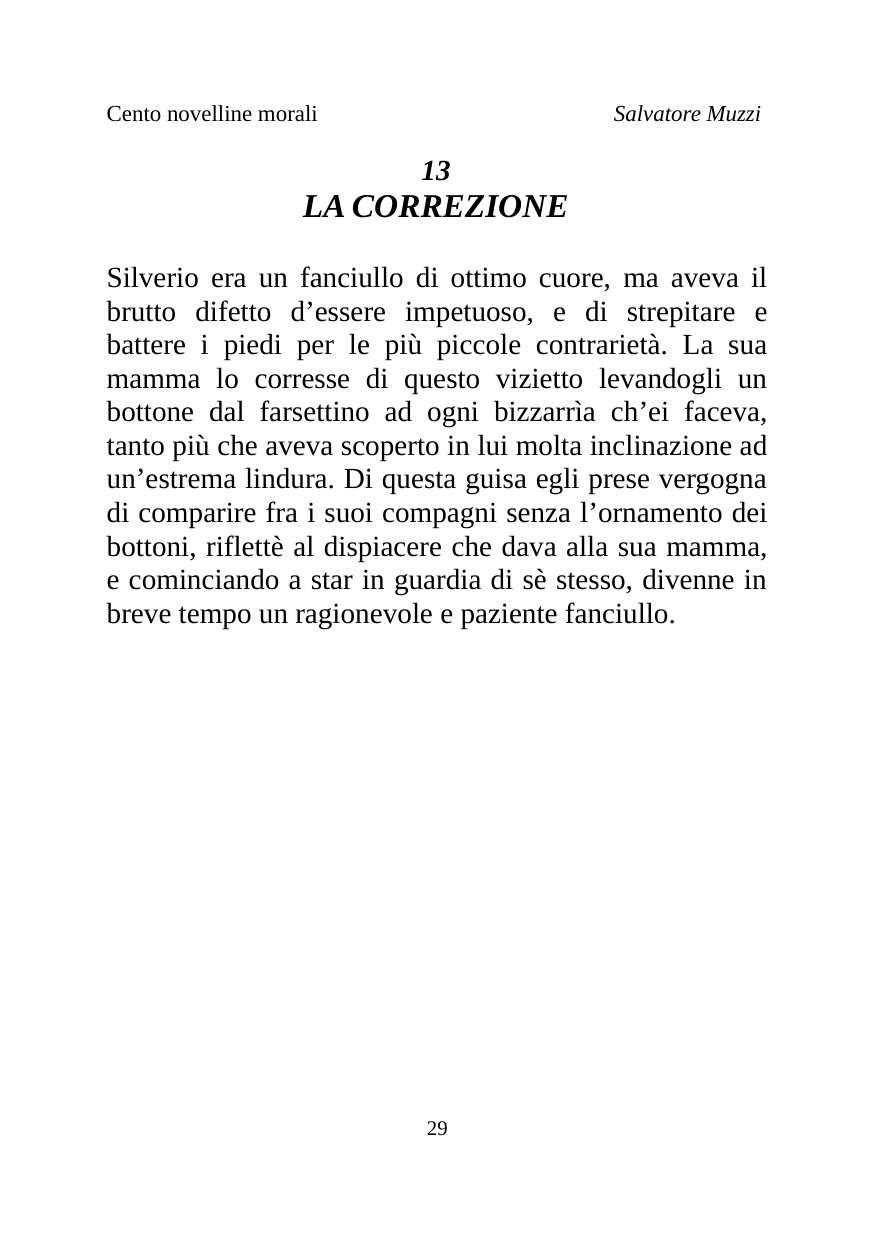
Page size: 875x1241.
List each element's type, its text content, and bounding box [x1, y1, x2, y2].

text Silverio era un fanciullo di ottimo cuore, ma aveva il brutto difetto d’essere impetuoso, e di strepitare e battere i piedi per le più piccole contrarietà. La sua mamma lo corresse di questo vizietto levandogli un bottone dal farsettino ad ogni bizzarrìa ch’ei faceva, tanto più che aveva scoperto in lui molta inclinazione ad un’estrema lindura. Di questa guisa egli prese vergogna di comparire fra i suoi compagni senza l’ornamento dei bottoni, riflettè al dispiacere che dava alla sua mamma, e cominciando a star in guardia di sè stesso, divenne in breve tempo un ragionevole e paziente fanciullo. [106, 260, 768, 629]
subtitle 13 LA CORREZIONE [106, 153, 768, 225]
